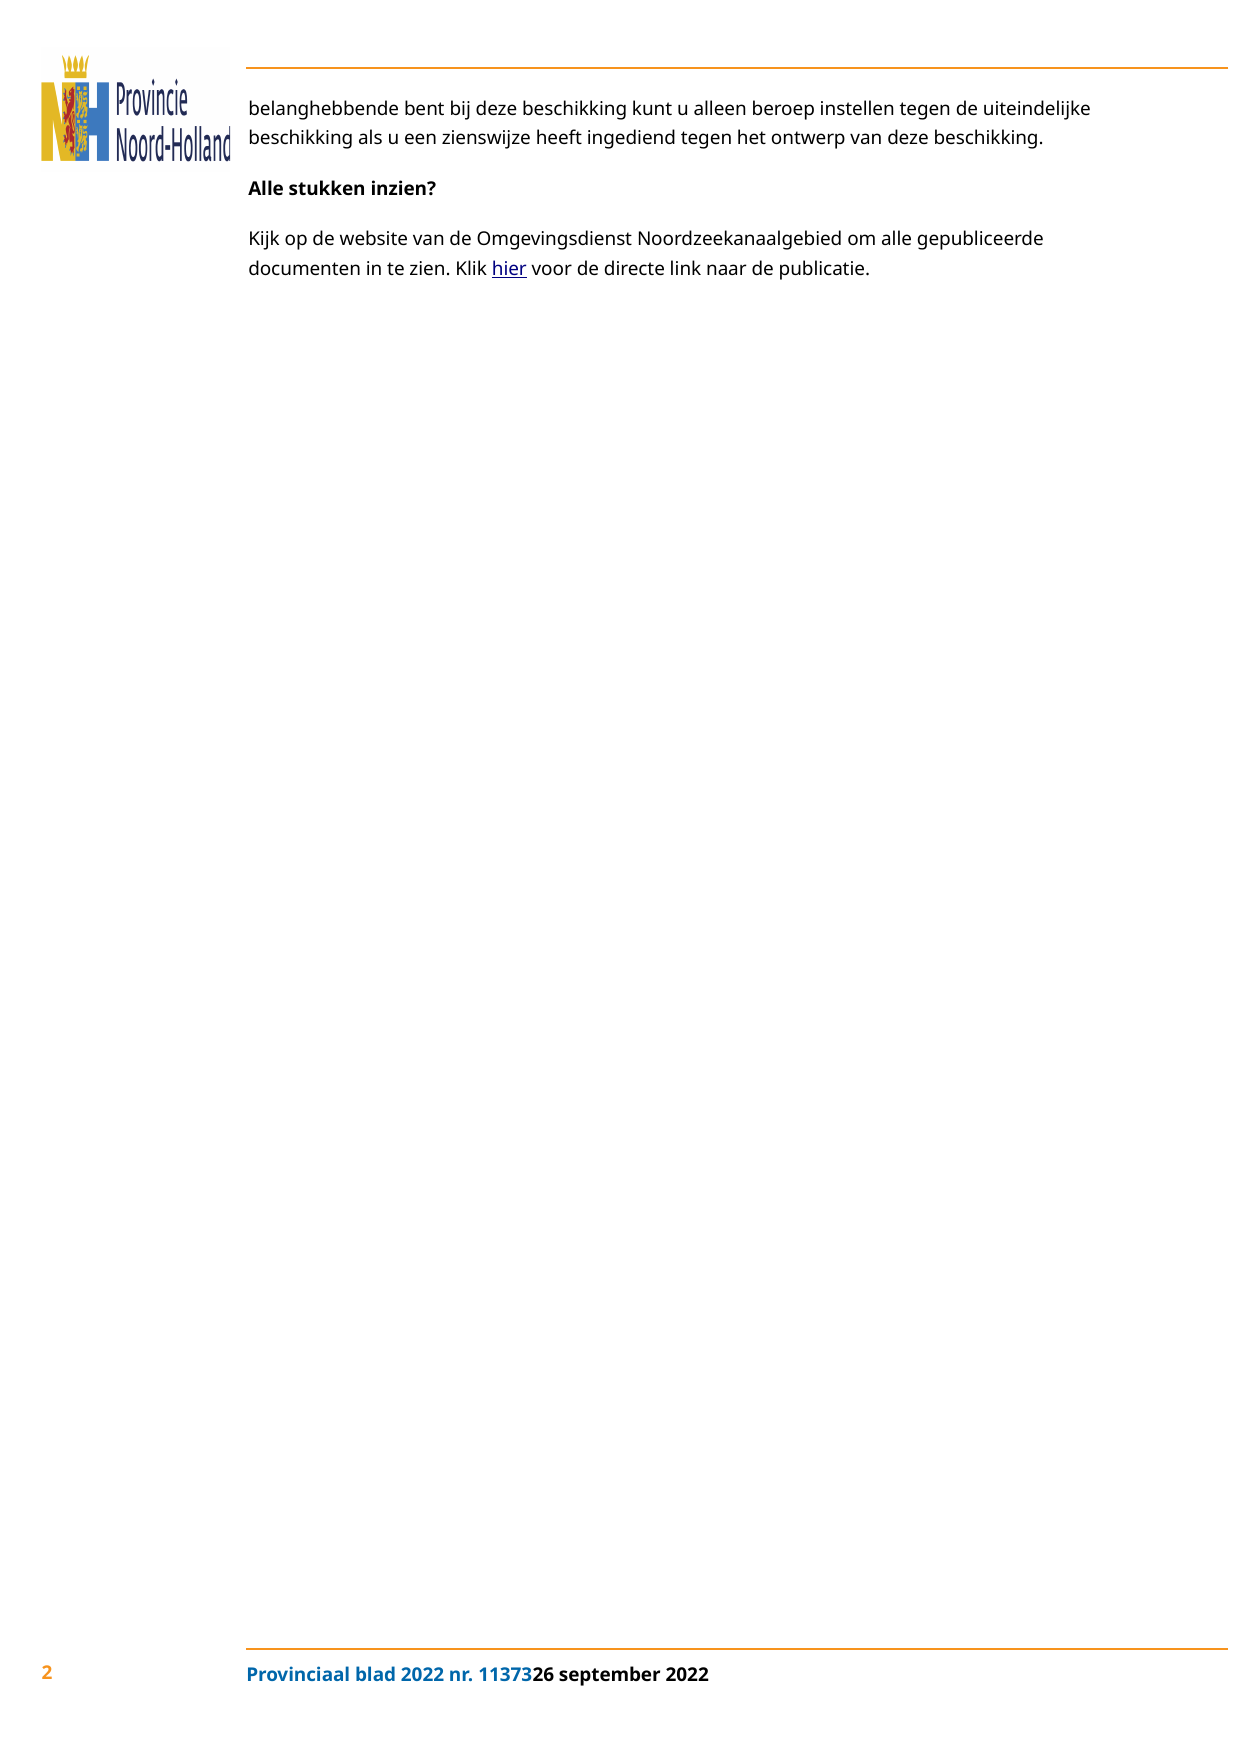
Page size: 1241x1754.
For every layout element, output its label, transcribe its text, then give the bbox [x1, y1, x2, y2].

picture [41, 47, 231, 172]
text Kijk op de website van de Omgevingsdienst Noordzeekanaalgebied om alle gepubliceerde documenten in te zien. Klik hier voor de directe link naar de publicatie. [248, 225, 1152, 281]
text belanghebbende bent bij deze beschikking kunt u alleen beroep instellen tegen de uiteindelijke beschikking als u een zienswijze heeft ingediend tegen het ontwerp van deze beschikking. [248, 95, 1152, 150]
text Alle stukken inzien? [248, 175, 1152, 201]
